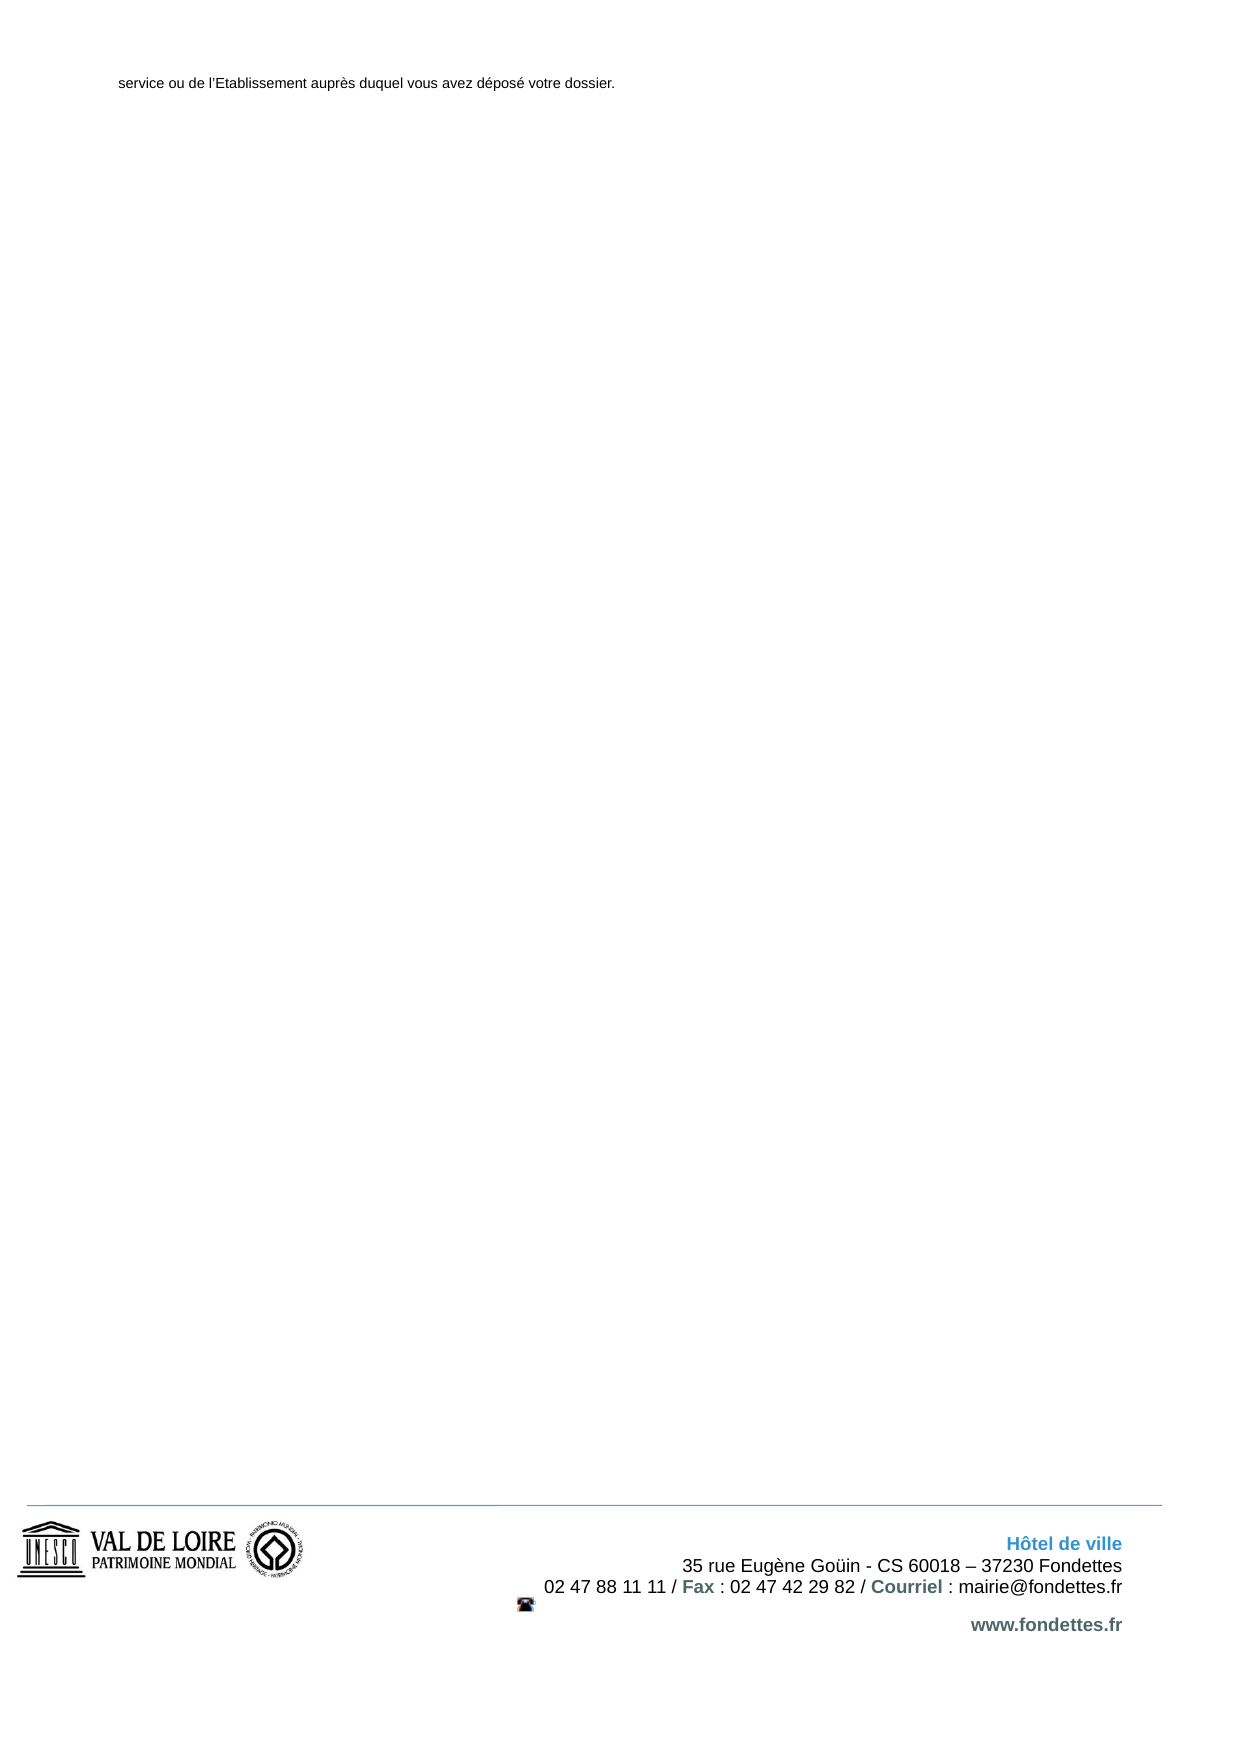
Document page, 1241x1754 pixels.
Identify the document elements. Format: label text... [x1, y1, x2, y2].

text service ou de l’Etablissement auprès duquel vous avez déposé votre dossier. [118, 75, 1122, 92]
